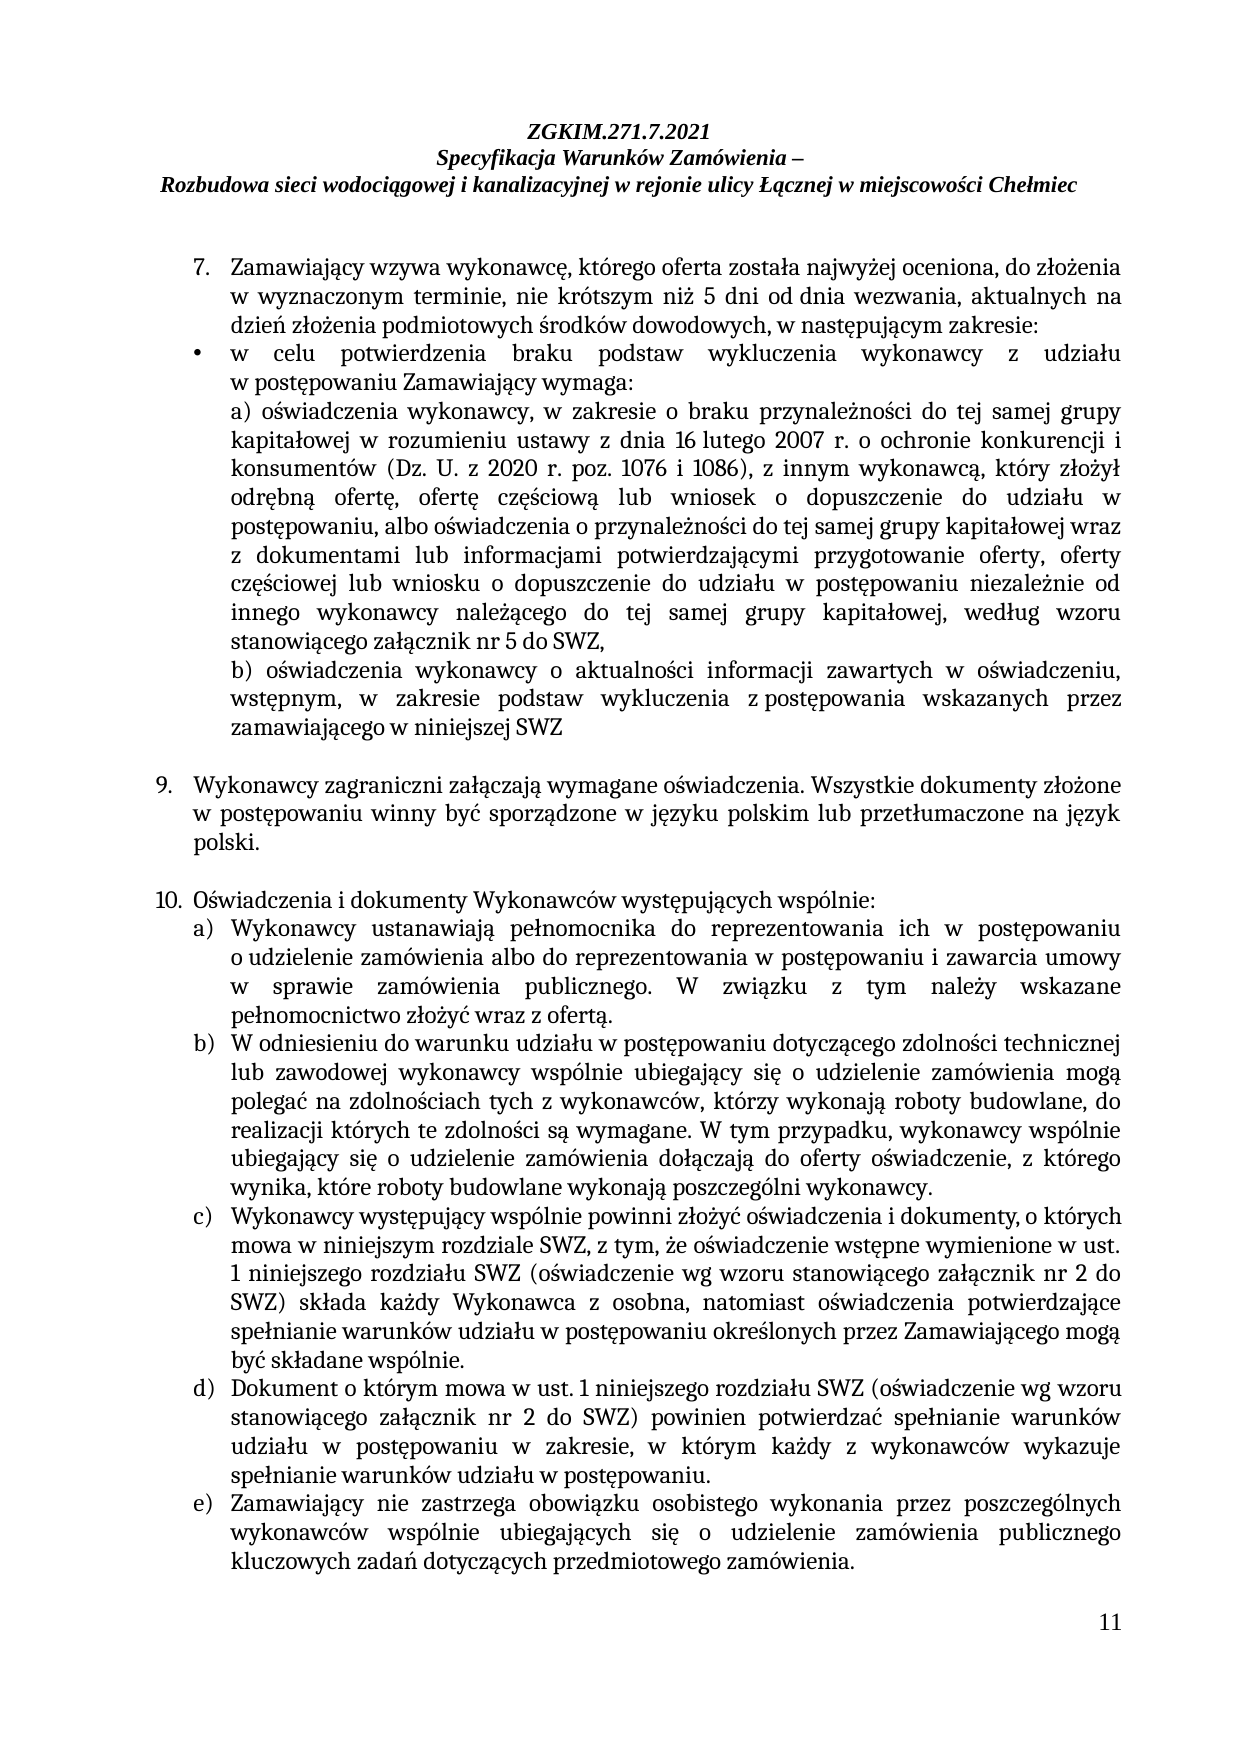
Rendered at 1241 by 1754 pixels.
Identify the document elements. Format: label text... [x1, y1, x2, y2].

list Wykonawcy ustanawiają pełnomocnika do reprezentowania ich w postępowaniu o udzielenie zamówienia albo do reprezentowania w postępowaniu i zawarcia umowy w sprawie zamówienia publicznego. W związku z tym należy wskazane pełnomocnictwo złożyć wraz z ofertą. [193, 914, 1122, 1029]
list W odniesieniu do warunku udziału w postępowaniu dotyczącego zdolności technicznej lub zawodowej wykonawcy wspólnie ubiegający się o udzielenie zamówienia mogą polegać na zdolnościach tych z wykonawców, którzy wykonają roboty budowlane, do realizacji których te zdolności są wymagane. W tym przypadku, wykonawcy wspólnie ubiegający się o udzielenie zamówienia dołączają do oferty oświadczenie, z którego wynika, które roboty budowlane wykonają poszczególni wykonawcy. [193, 1029, 1122, 1202]
list Zamawiający wzywa wykonawcę, którego oferta została najwyżej oceniona, do złożenia w wyznaczonym terminie, nie krótszym niż 5 dni od dnia wezwania, aktualnych na dzień złożenia podmiotowych środków dowodowych, w następującym zakresie: [193, 253, 1122, 339]
list w celu potwierdzenia braku podstaw wykluczenia wykonawcy z udziału w postępowaniu Zamawiający wymaga: [193, 339, 1122, 397]
list Wykonawcy zagraniczni załączają wymagane oświadczenia. Wszystkie dokumenty złożone w postępowaniu winny być sporządzone w języku polskim lub przetłumaczone na język polski. [156, 771, 1122, 857]
list b) oświadczenia wykonawcy o aktualności informacji zawartych w oświadczeniu, wstępnym, w zakresie podstaw wykluczenia z postępowania wskazanych przez zamawiającego w niniejszej SWZ [193, 656, 1122, 742]
list a) oświadczenia wykonawcy, w zakresie o braku przynależności do tej samej grupy kapitałowej w rozumieniu ustawy z dnia 16 lutego 2007 r. o ochronie konkurencji i konsumentów (Dz. U. z 2020 r. poz. 1076 i 1086), z innym wykonawcą, który złożył odrębną ofertę, ofertę częściową lub wniosek o dopuszczenie do udziału w postępowaniu, albo oświadczenia o przynależności do tej samej grupy kapitałowej wraz z dokumentami lub informacjami potwierdzającymi przygotowanie oferty, oferty częściowej lub wniosku o dopuszczenie do udziału w postępowaniu niezależnie od innego wykonawcy należącego do tej samej grupy kapitałowej, według wzoru stanowiącego załącznik nr 5 do SWZ, [193, 397, 1122, 656]
list Zamawiający nie zastrzega obowiązku osobistego wykonania przez poszczególnych wykonawców wspólnie ubiegających się o udzielenie zamówienia publicznego kluczowych zadań dotyczących przedmiotowego zamówienia. [193, 1489, 1122, 1576]
list Dokument o którym mowa w ust. 1 niniejszego rozdziału SWZ (oświadczenie wg wzoru stanowiącego załącznik nr 2 do SWZ) powinien potwierdzać spełnianie warunków udziału w postępowaniu w zakresie, w którym każdy z wykonawców wykazuje spełnianie warunków udziału w postępowaniu. [193, 1374, 1122, 1489]
list Oświadczenia i dokumenty Wykonawców występujących wspólnie: [156, 886, 1122, 914]
list Wykonawcy występujący wspólnie powinni złożyć oświadczenia i dokumenty, o których mowa w niniejszym rozdziale SWZ, z tym, że oświadczenie wstępne wymienione w ust. 1 niniejszego rozdziału SWZ (oświadczenie wg wzoru stanowiącego załącznik nr 2 do SWZ) składa każdy Wykonawca z osobna, natomiast oświadczenia potwierdzające spełnianie warunków udziału w postępowaniu określonych przez Zamawiającego mogą być składane wspólnie. [193, 1202, 1122, 1374]
